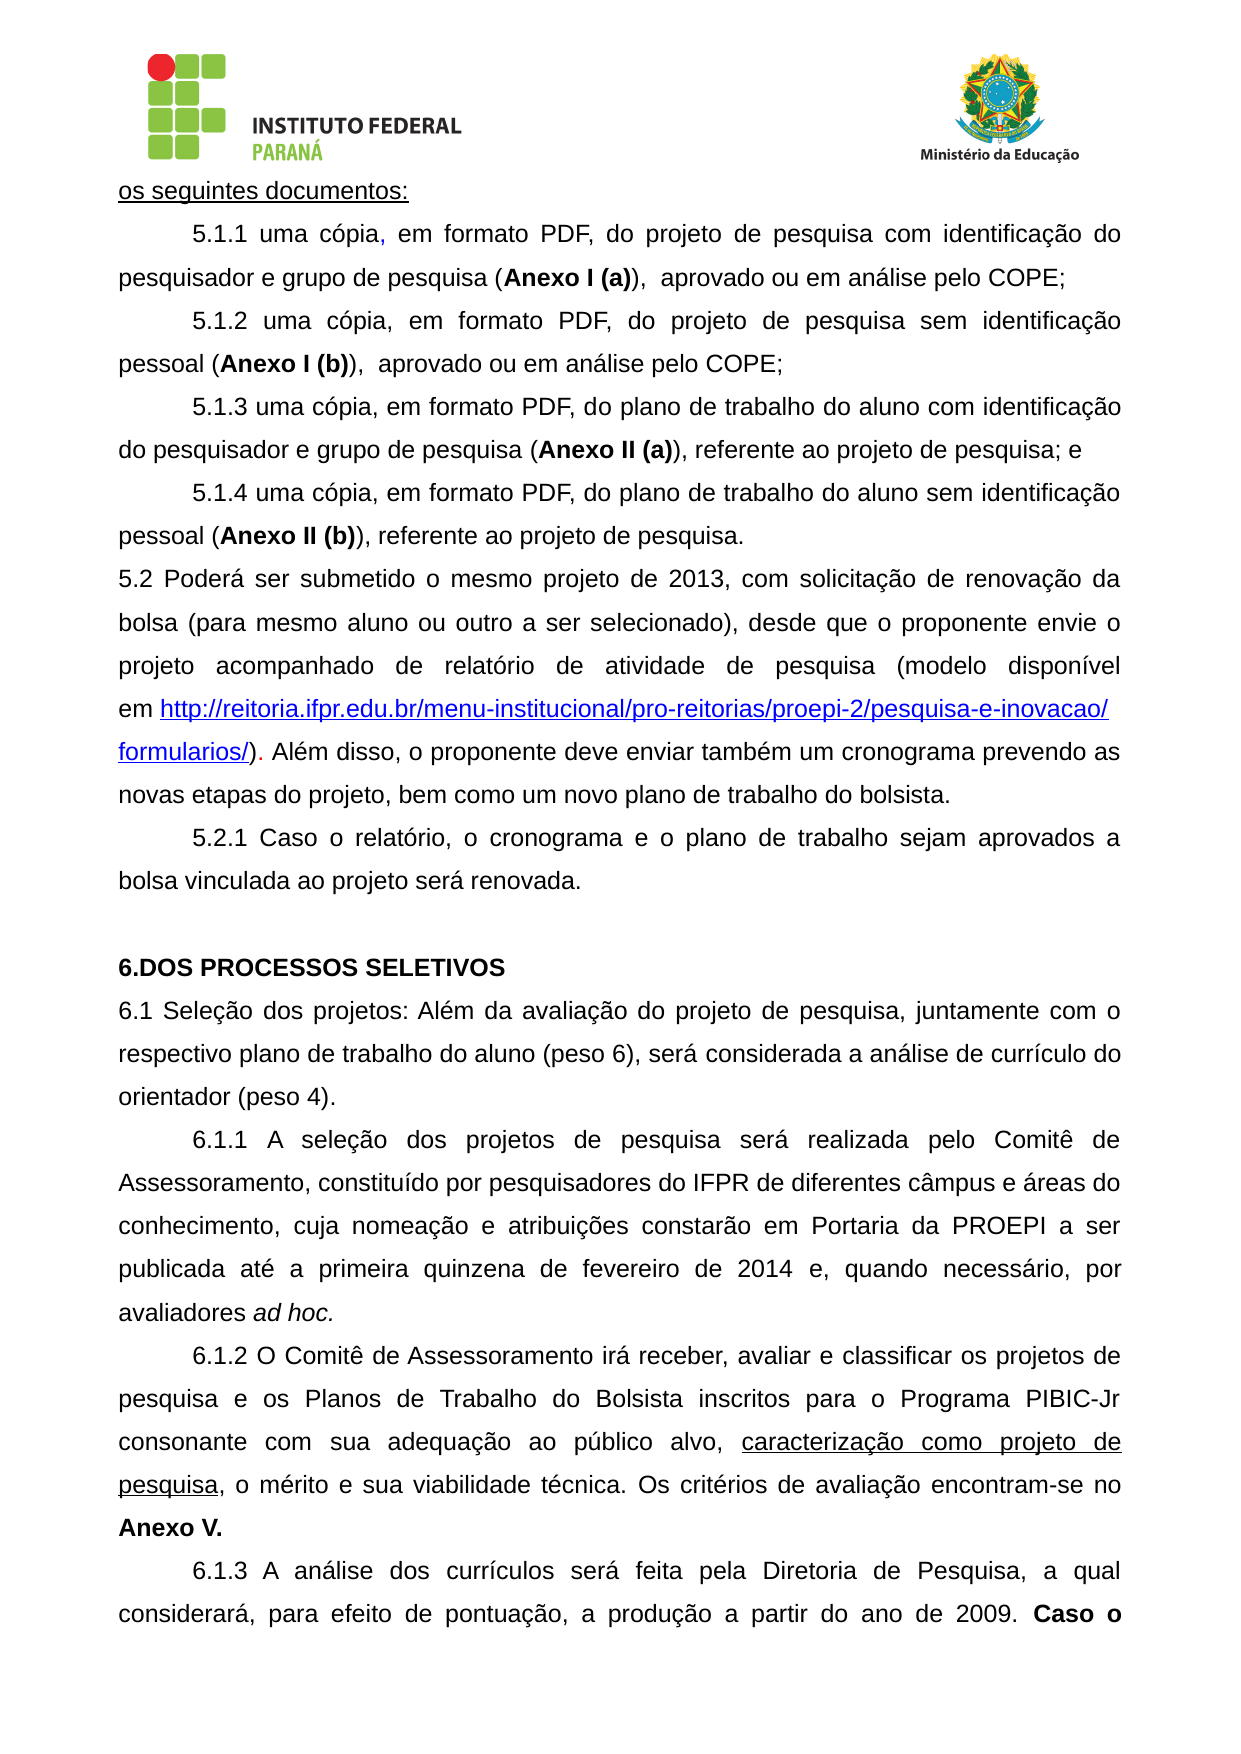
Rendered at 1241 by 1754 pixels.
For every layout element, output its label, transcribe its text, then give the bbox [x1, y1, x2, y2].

text 5.1.1 uma cópia, em formato PDF, do projeto de pesquisa com identificação do pesquisador e grupo de pesquisa (Anexo I (a)), aprovado ou em análise pelo COPE; [118, 219, 1122, 291]
text 6.DOS PROCESSOS SELETIVOS [118, 953, 1122, 981]
picture [147, 54, 1093, 163]
text 6.1 Seleção dos projetos: Além da avaliação do projeto de pesquisa, juntamente com o respectivo plano de trabalho do aluno (peso 6), será considerada a análise de currículo do orientador (peso 4). [118, 996, 1122, 1111]
text 6.1.1 A seleção dos projetos de pesquisa será realizada pelo Comitê de Assessoramento, constituído por pesquisadores do IFPR de diferentes câmpus e áreas do conhecimento, cuja nomeação e atribuições constarão em Portaria da PROEPI a ser publicada até a primeira quinzena de fevereiro de 2014 e, quando necessário, por avaliadores ad hoc. [118, 1125, 1122, 1326]
text 5.2 Poderá ser submetido o mesmo projeto de 2013, com solicitação de renovação da bolsa (para mesmo aluno ou outro a ser selecionado), desde que o proponente envie o projeto acompanhado de relatório de atividade de pesquisa (modelo disponível em http://reitoria.ifpr.edu.br/menu-institucional/pro-reitorias/proepi-2/pesquisa-e-inovacao/formularios/). Além disso, o proponente deve enviar também um cronograma prevendo as novas etapas do projeto, bem como um novo plano de trabalho do bolsista. [118, 564, 1122, 809]
text os seguintes documentos: [118, 176, 1122, 205]
text 5.1.3 uma cópia, em formato PDF, do plano de trabalho do aluno com identificação do pesquisador e grupo de pesquisa (Anexo II (a)), referente ao projeto de pesquisa; e [118, 392, 1122, 464]
text 5.2.1 Caso o relatório, o cronograma e o plano de trabalho sejam aprovados a bolsa vinculada ao projeto será renovada. [118, 823, 1122, 895]
text 5.1.4 uma cópia, em formato PDF, do plano de trabalho do aluno sem identificação pessoal (Anexo II (b)), referente ao projeto de pesquisa. [118, 478, 1122, 550]
text 6.1.2 O Comitê de Assessoramento irá receber, avaliar e classificar os projetos de pesquisa e os Planos de Trabalho do Bolsista inscritos para o Programa PIBIC-Jr consonante com sua adequação ao público alvo, caracterização como projeto de pesquisa, o mérito e sua viabilidade técnica. Os critérios de avaliação encontram-se no Anexo V. [118, 1341, 1122, 1542]
text 6.1.3 A análise dos currículos será feita pela Diretoria de Pesquisa, a qual considerará, para efeito de pontuação, a produção a partir do ano de 2009. Caso o [118, 1556, 1122, 1628]
text 5.1.2 uma cópia, em formato PDF, do projeto de pesquisa sem identificação pessoal (Anexo I (b)), aprovado ou em análise pelo COPE; [118, 306, 1122, 378]
